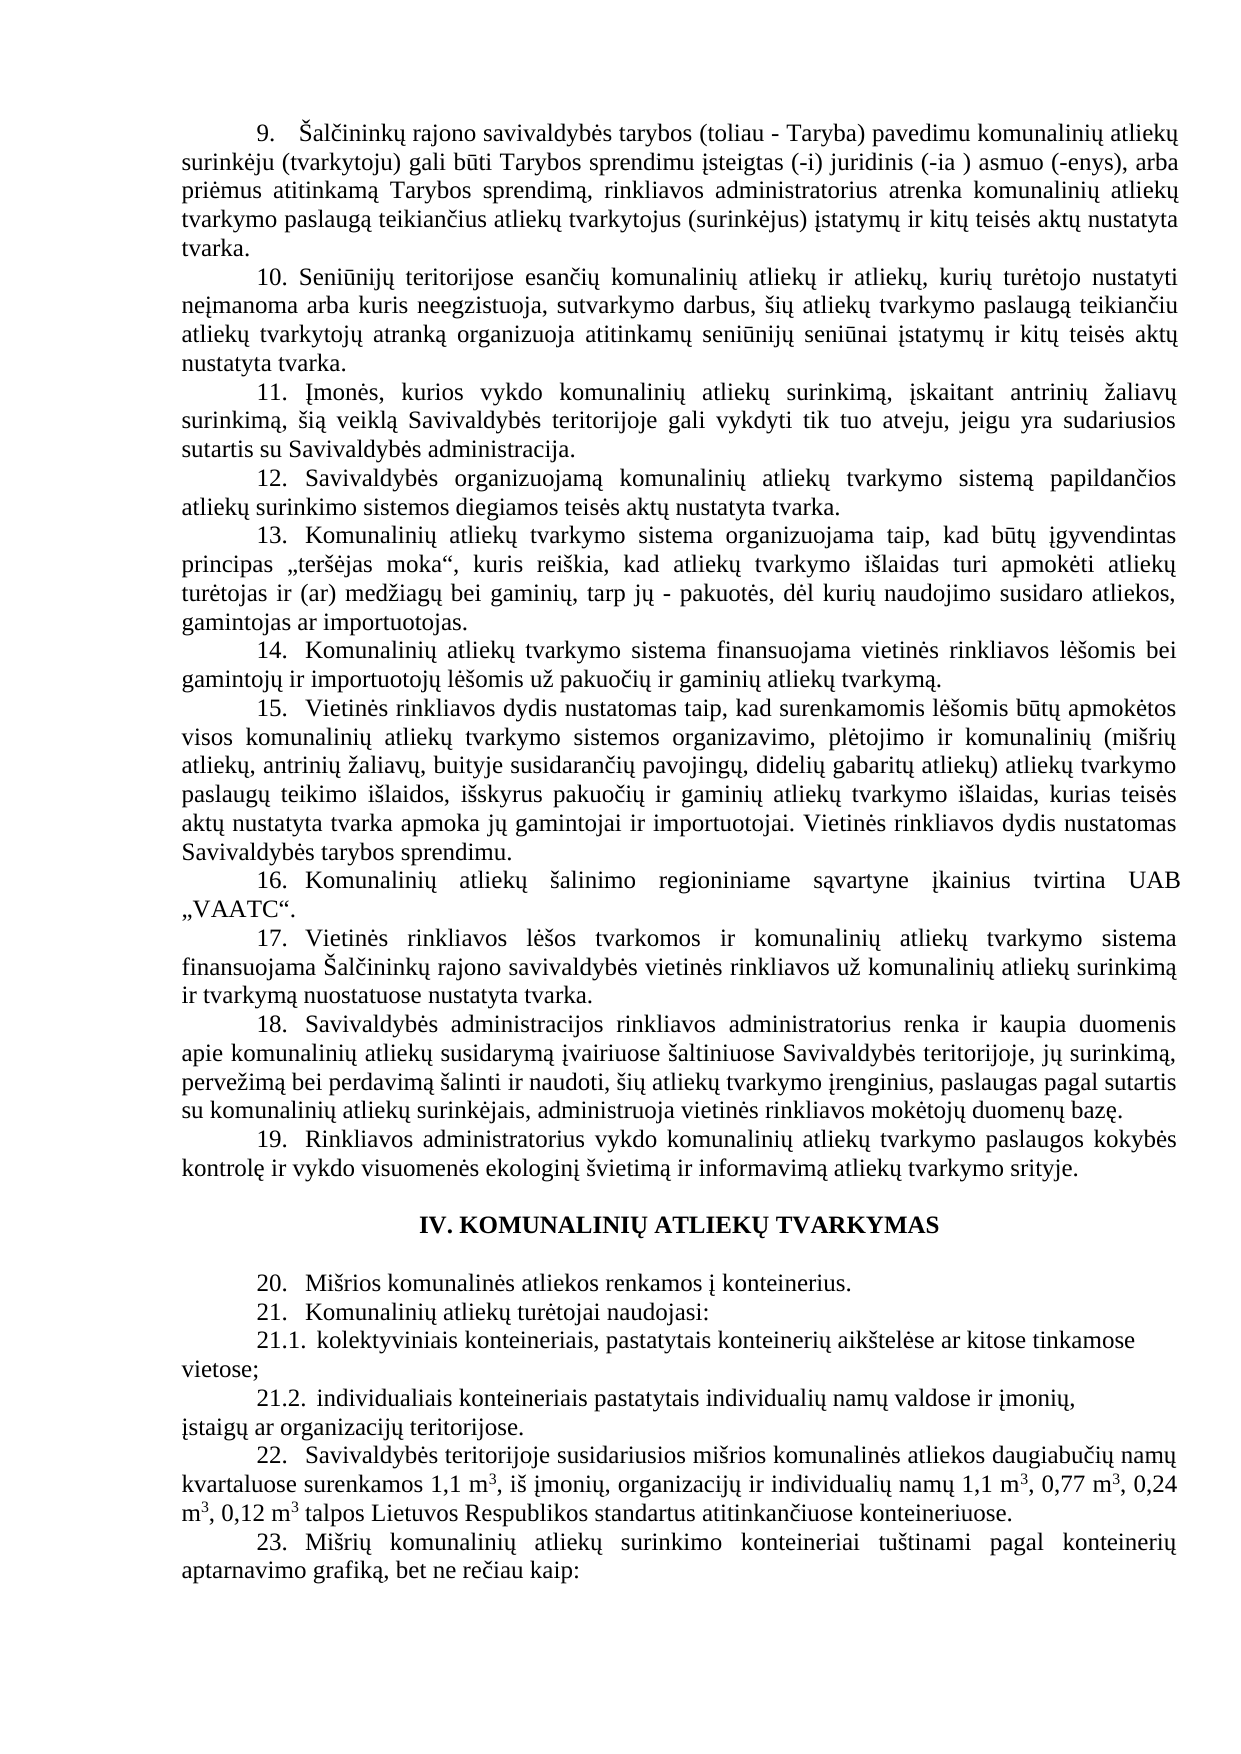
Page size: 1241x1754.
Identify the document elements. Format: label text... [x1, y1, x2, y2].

text 15. Vietinės rinkliavos dydis nustatomas taip, kad surenkamomis lėšomis būtų apmokėtos visos komunalinių atliekų tvarkymo sistemos organizavimo, plėtojimo ir komunalinių (mišrių atliekų, antrinių žaliavų, buityje susidarančių pavojingų, didelių gabaritų atliekų) atliekų tvarkymo paslaugų teikimo išlaidos, išskyrus pakuočių ir gaminių atliekų tvarkymo išlaidas, kurias teisės aktų nustatyta tvarka apmoka jų gamintojai ir importuotojai. Vietinės rinkliavos dydis nustatomas Savivaldybės tarybos sprendimu. [181, 693, 1177, 866]
text 21. Komunalinių atliekų turėtojai naudojasi: [181, 1297, 1181, 1326]
text 19. Rinkliavos administratorius vykdo komunalinių atliekų tvarkymo paslaugos kokybės kontrolę ir vykdo visuomenės ekologinį švietimą ir informavimą atliekų tvarkymo srityje. [181, 1124, 1177, 1182]
text 12. Savivaldybės organizuojamą komunalinių atliekų tvarkymo sistemą papildančios atliekų surinkimo sistemos diegiamos teisės aktų nustatyta tvarka. [181, 463, 1177, 521]
text 11. Įmonės, kurios vykdo komunalinių atliekų surinkimą, įskaitant antrinių žaliavų surinkimą, šią veiklą Savivaldybės teritorijoje gali vykdyti tik tuo atveju, jeigu yra sudariusios sutartis su Savivaldybės administracija. [181, 377, 1177, 463]
text IV. KOMUNALINIŲ ATLIEKŲ TVARKYMAS [177, 1211, 1181, 1239]
text 13. Komunalinių atliekų tvarkymo sistema organizuojama taip, kad būtų įgyvendintas principas „teršėjas moka“, kuris reiškia, kad atliekų tvarkymo išlaidas turi apmokėti atliekų turėtojas ir (ar) medžiagų bei gaminių, tarp jų - pakuotės, dėl kurių naudojimo susidaro atliekos, gamintojas ar importuotojas. [181, 521, 1177, 636]
text 21.1. kolektyviniais konteineriais, pastatytais konteinerių aikštelėse ar kitose tinkamose [181, 1326, 1181, 1354]
text 23. Mišrių komunalinių atliekų surinkimo konteineriai tuštinami pagal konteinerių aptarnavimo grafiką, bet ne rečiau kaip: [181, 1527, 1177, 1584]
text 16. Komunalinių atliekų šalinimo regioniniame sąvartyne įkainius tvirtina UAB „VAATC“. [181, 866, 1181, 923]
text 18. Savivaldybės administracijos rinkliavos administratorius renka ir kaupia duomenis apie komunalinių atliekų susidarymą įvairiuose šaltiniuose Savivaldybės teritorijoje, jų surinkimą, pervežimą bei perdavimą šalinti ir naudoti, šių atliekų tvarkymo įrenginius, paslaugas pagal sutartis su komunalinių atliekų surinkėjais, administruoja vietinės rinkliavos mokėtojų duomenų bazę. [181, 1009, 1177, 1124]
text 22. Savivaldybės teritorijoje susidariusios mišrios komunalinės atliekos daugiabučių namų kvartaluose surenkamos 1,1 m3, iš įmonių, organizacijų ir individualių namų 1,1 m3, 0,77 m3, 0,24 m3, 0,12 m3 talpos Lietuvos Respublikos standartus atitinkančiuose konteineriuose. [181, 1441, 1177, 1527]
text 17. Vietinės rinkliavos lėšos tvarkomos ir komunalinių atliekų tvarkymo sistema finansuojama Šalčininkų rajono savivaldybės vietinės rinkliavos už komunalinių atliekų surinkimą ir tvarkymą nuostatuose nustatyta tvarka. [181, 923, 1177, 1009]
text 9. Šalčininkų rajono savivaldybės tarybos (toliau - Taryba) pavedimu komunalinių atliekų surinkėju (tvarkytoju) gali būti Tarybos sprendimu įsteigtas (-i) juridinis (-ia ) asmuo (-enys), arba priėmus atitinkamą Tarybos sprendimą, rinkliavos administratorius atrenka komunalinių atliekų tvarkymo paslaugą teikiančius atliekų tvarkytojus (surinkėjus) įstatymų ir kitų teisės aktų nustatyta tvarka. [181, 118, 1179, 262]
text 10. Seniūnijų teritorijose esančių komunalinių atliekų ir atliekų, kurių turėtojo nustatyti neįmanoma arba kuris neegzistuoja, sutvarkymo darbus, šių atliekų tvarkymo paslaugą teikiančiu atliekų tvarkytojų atranką organizuoja atitinkamų seniūnijų seniūnai įstatymų ir kitų teisės aktų nustatyta tvarka. [181, 262, 1179, 377]
text 20. Mišrios komunalinės atliekos renkamos į konteinerius. [181, 1268, 1181, 1297]
text 14. Komunalinių atliekų tvarkymo sistema finansuojama vietinės rinkliavos lėšomis bei gamintojų ir importuotojų lėšomis už pakuočių ir gaminių atliekų tvarkymą. [181, 636, 1177, 693]
text vietose; [181, 1354, 1181, 1383]
text 21.2. individualiais konteineriais pastatytais individualių namų valdose ir įmonių, įstaigų ar organizacijų teritorijose. [181, 1383, 1136, 1441]
